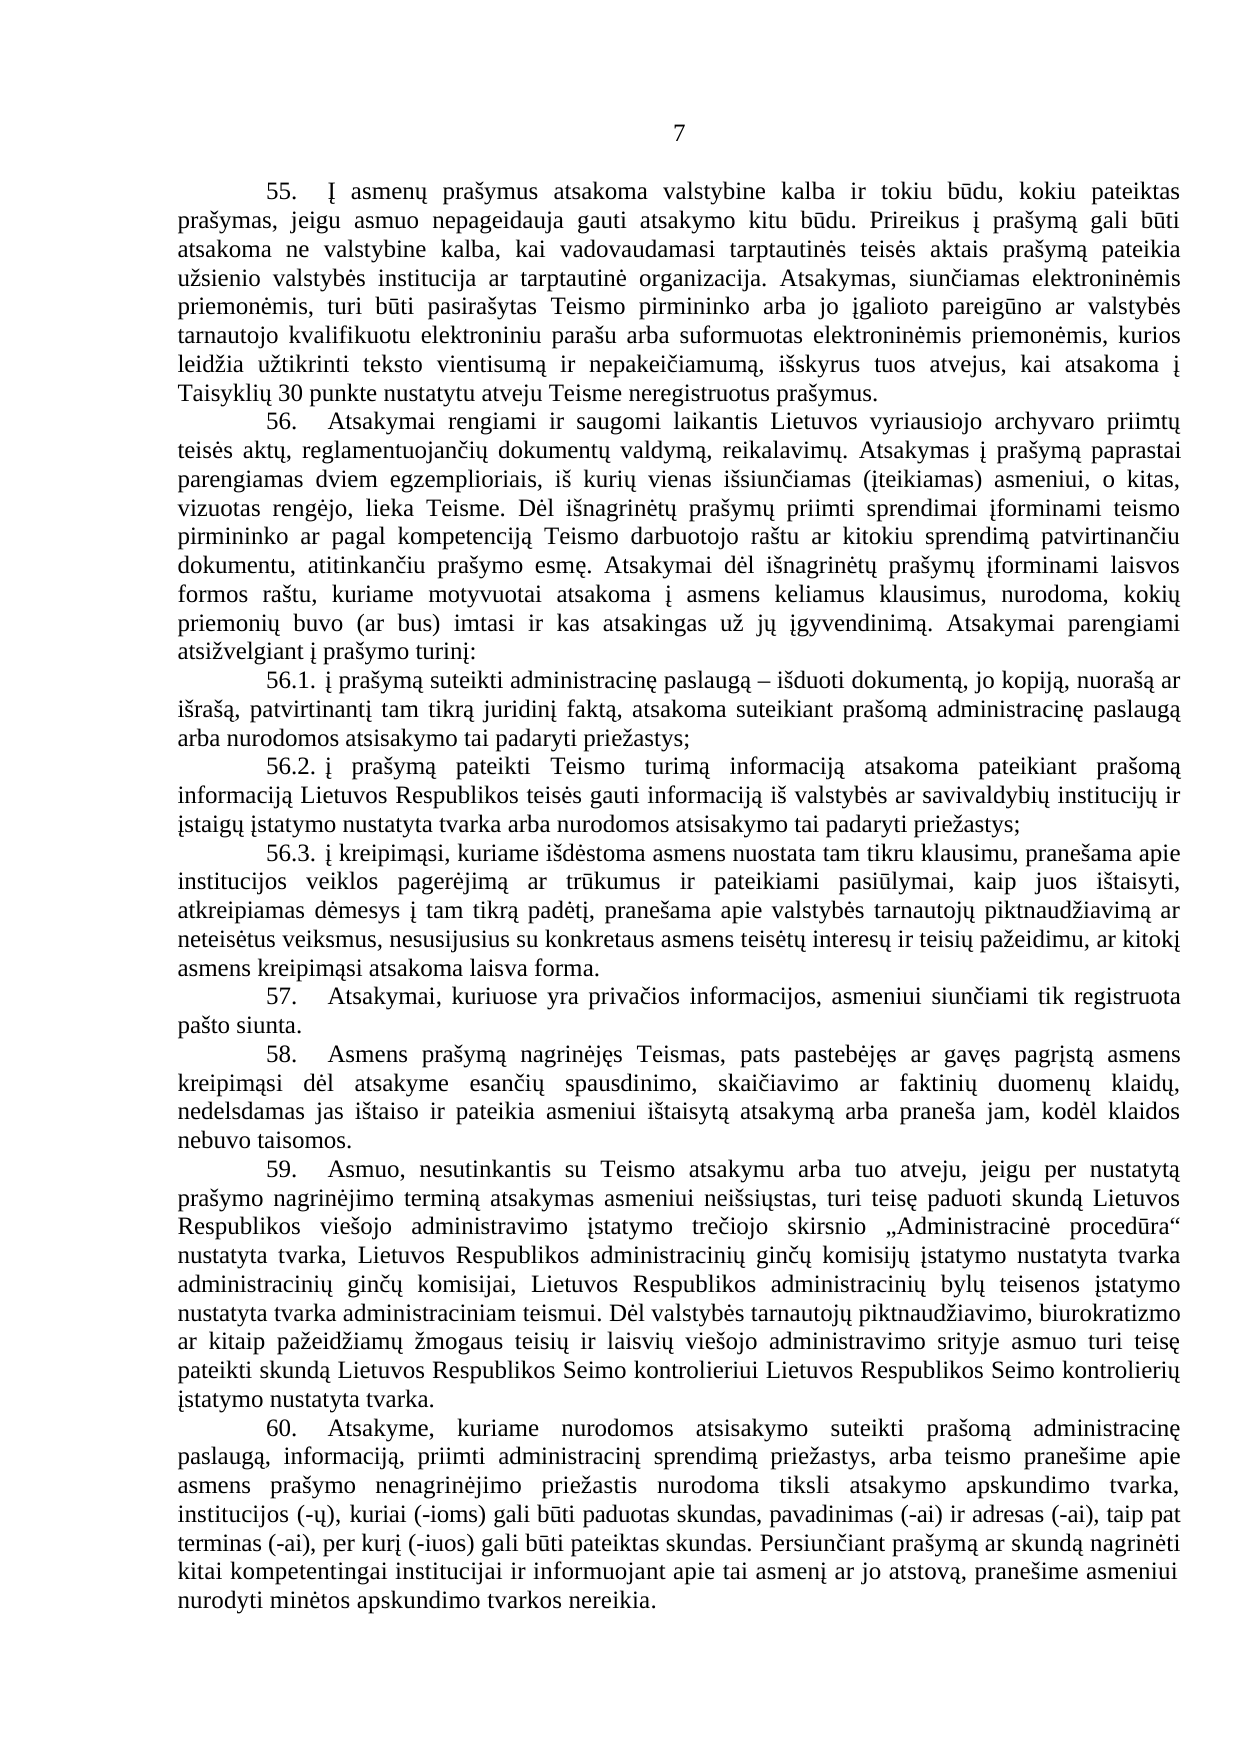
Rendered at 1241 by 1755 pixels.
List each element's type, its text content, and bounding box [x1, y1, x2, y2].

text 55. Į asmenų prašymus atsakoma valstybine kalba ir tokiu būdu, kokiu pateiktas prašymas, jeigu asmuo nepageidauja gauti atsakymo kitu būdu. Prireikus į prašymą gali būti atsakoma ne valstybine kalba, kai vadovaudamasi tarptautinės teisės aktais prašymą pateikia užsienio valstybės institucija ar tarptautinė organizacija. Atsakymas, siunčiamas elektroninėmis priemonėmis, turi būti pasirašytas Teismo pirmininko arba jo įgalioto pareigūno ar valstybės tarnautojo kvalifikuotu elektroniniu parašu arba suformuotas elektroninėmis priemonėmis, kurios leidžia užtikrinti teksto vientisumą ir nepakeičiamumą, išskyrus tuos atvejus, kai atsakoma į Taisyklių 30 punkte nustatytu atveju Teisme neregistruotus prašymus. [177, 176, 1181, 406]
text 56.2. į prašymą pateikti Teismo turimą informaciją atsakoma pateikiant prašomą informaciją Lietuvos Respublikos teisės gauti informaciją iš valstybės ar savivaldybių institucijų ir įstaigų įstatymo nustatyta tvarka arba nurodomos atsisakymo tai padaryti priežastys; [177, 751, 1181, 838]
text 57. Atsakymai, kuriuose yra privačios informacijos, asmeniui siunčiami tik registruota pašto siunta. [177, 981, 1181, 1039]
text 58. Asmens prašymą nagrinėjęs Teismas, pats pastebėjęs ar gavęs pagrįstą asmens kreipimąsi dėl atsakyme esančių spausdinimo, skaičiavimo ar faktinių duomenų klaidų, nedelsdamas jas ištaiso ir pateikia asmeniui ištaisytą atsakymą arba praneša jam, kodėl klaidos nebuvo taisomos. [177, 1039, 1181, 1154]
text 56.1. į prašymą suteikti administracinę paslaugą – išduoti dokumentą, jo kopiją, nuorašą ar išrašą, patvirtinantį tam tikrą juridinį faktą, atsakoma suteikiant prašomą administracinę paslaugą arba nurodomos atsisakymo tai padaryti priežastys; [177, 665, 1181, 751]
text 56. Atsakymai rengiami ir saugomi laikantis Lietuvos vyriausiojo archyvaro priimtų teisės aktų, reglamentuojančių dokumentų valdymą, reikalavimų. Atsakymas į prašymą paprastai parengiamas dviem egzemplioriais, iš kurių vienas išsiunčiamas (įteikiamas) asmeniui, o kitas, vizuotas rengėjo, lieka Teisme. Dėl išnagrinėtų prašymų priimti sprendimai įforminami teismo pirmininko ar pagal kompetenciją Teismo darbuotojo raštu ar kitokiu sprendimą patvirtinančiu dokumentu, atitinkančiu prašymo esmę. Atsakymai dėl išnagrinėtų prašymų įforminami laisvos formos raštu, kuriame motyvuotai atsakoma į asmens keliamus klausimus, nurodoma, kokių priemonių buvo (ar bus) imtasi ir kas atsakingas už jų įgyvendinimą. Atsakymai parengiami atsižvelgiant į prašymo turinį: [177, 406, 1181, 665]
text 60. Atsakyme, kuriame nurodomos atsisakymo suteikti prašomą administracinę paslaugą, informaciją, priimti administracinį sprendimą priežastys, arba teismo pranešime apie asmens prašymo nenagrinėjimo priežastis nurodoma tiksli atsakymo apskundimo tvarka, institucijos (-ų), kuriai (-ioms) gali būti paduotas skundas, pavadinimas (-ai) ir adresas (-ai), taip pat terminas (-ai), per kurį (-iuos) gali būti pateiktas skundas. Persiunčiant prašymą ar skundą nagrinėti kitai kompetentingai institucijai ir informuojant apie tai asmenį ar jo atstovą, pranešime asmeniui nurodyti minėtos apskundimo tvarkos nereikia. [177, 1413, 1181, 1614]
text 56.3. į kreipimąsi, kuriame išdėstoma asmens nuostata tam tikru klausimu, pranešama apie institucijos veiklos pagerėjimą ar trūkumus ir pateikiami pasiūlymai, kaip juos ištaisyti, atkreipiamas dėmesys į tam tikrą padėtį, pranešama apie valstybės tarnautojų piktnaudžiavimą ar neteisėtus veiksmus, nesusijusius su konkretaus asmens teisėtų interesų ir teisių pažeidimu, ar kitokį asmens kreipimąsi atsakoma laisva forma. [177, 838, 1181, 981]
text 59. Asmuo, nesutinkantis su Teismo atsakymu arba tuo atveju, jeigu per nustatytą prašymo nagrinėjimo terminą atsakymas asmeniui neišsiųstas, turi teisę paduoti skundą Lietuvos Respublikos viešojo administravimo įstatymo trečiojo skirsnio „Administracinė procedūra“ nustatyta tvarka, Lietuvos Respublikos administracinių ginčų komisijų įstatymo nustatyta tvarka administracinių ginčų komisijai, Lietuvos Respublikos administracinių bylų teisenos įstatymo nustatyta tvarka administraciniam teismui. Dėl valstybės tarnautojų piktnaudžiavimo, biurokratizmo ar kitaip pažeidžiamų žmogaus teisių ir laisvių viešojo administravimo srityje asmuo turi teisę pateikti skundą Lietuvos Respublikos Seimo kontrolieriui Lietuvos Respublikos Seimo kontrolierių įstatymo nustatyta tvarka. [177, 1154, 1181, 1413]
